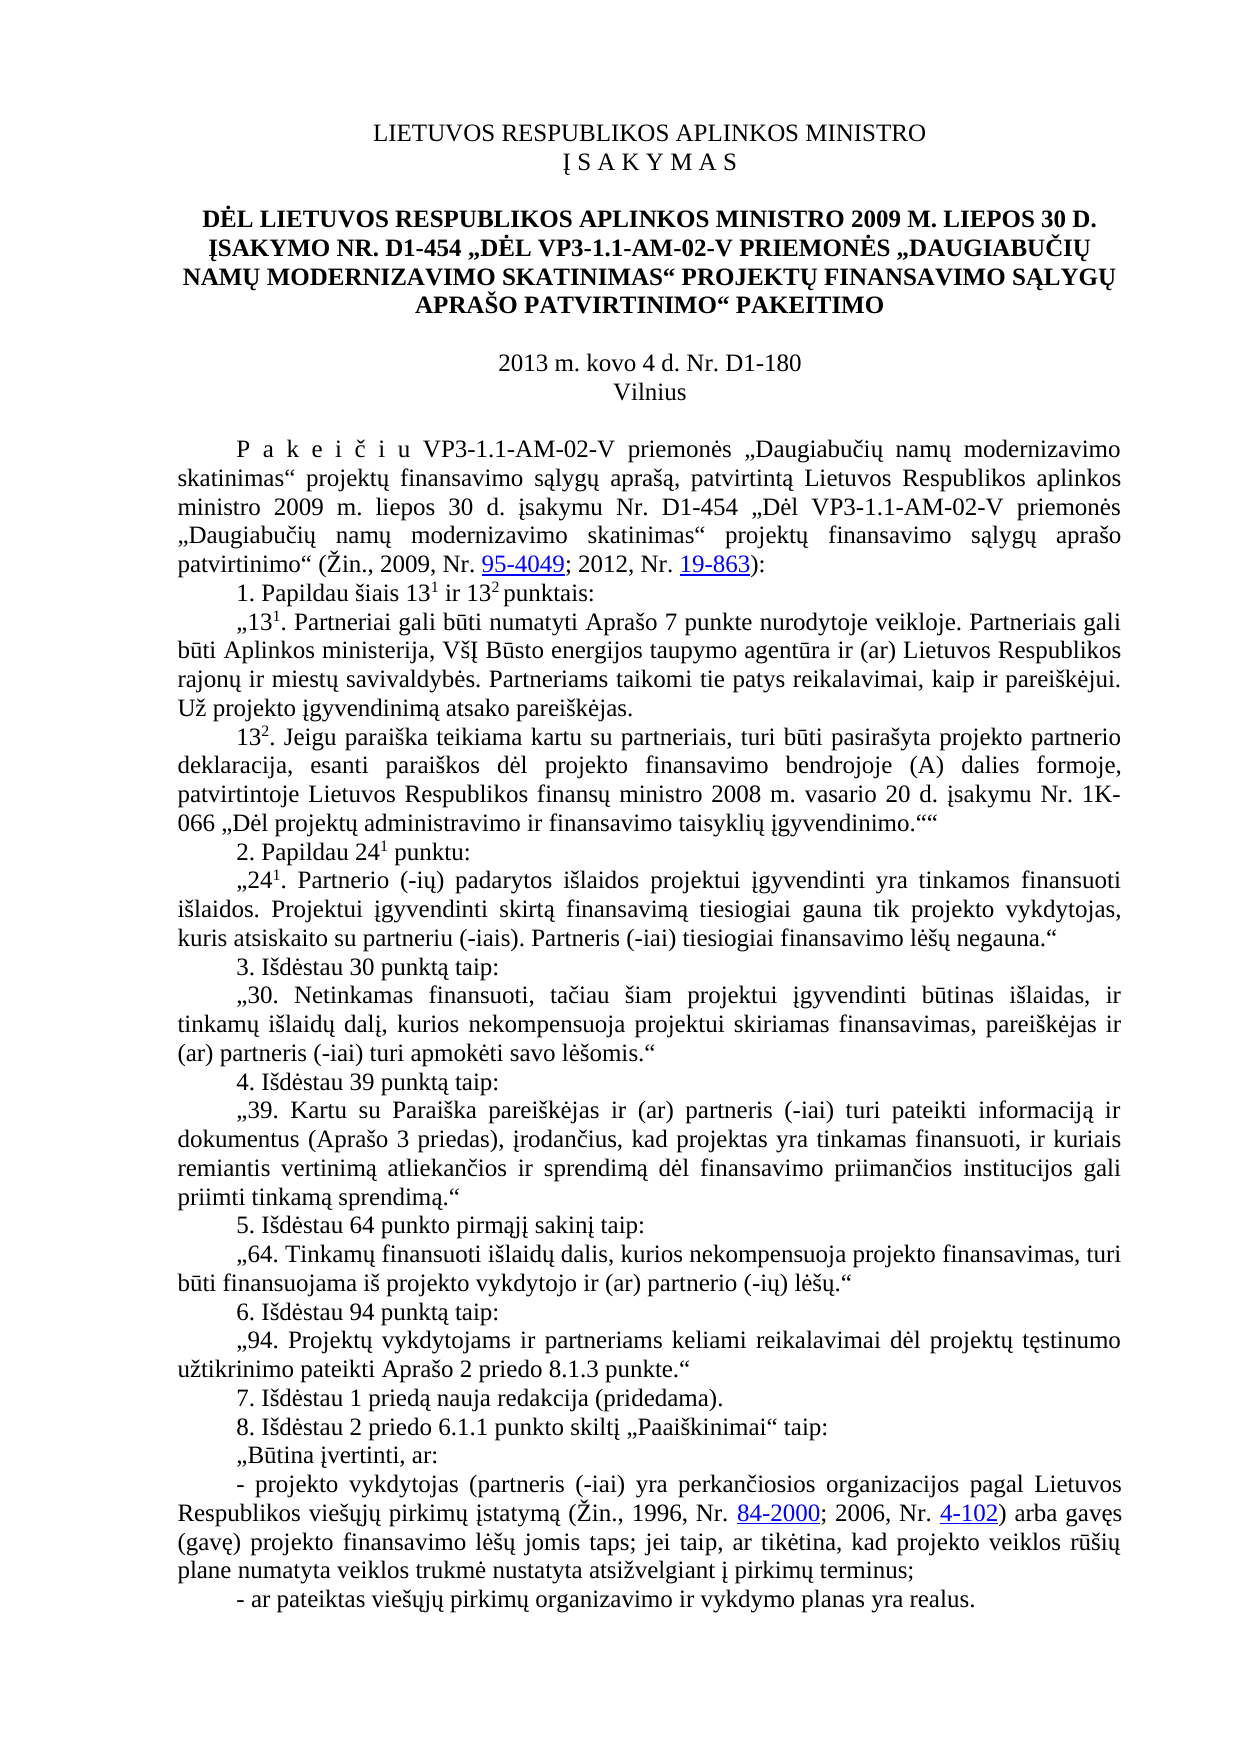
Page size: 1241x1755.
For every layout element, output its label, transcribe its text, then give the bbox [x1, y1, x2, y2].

text 6. Išdėstau 94 punktą taip: [177, 1297, 1122, 1326]
text „241. Partnerio (-ių) padarytos išlaidos projektui įgyvendinti yra tinkamos finansuoti išlaidos. Projektui įgyvendinti skirtą finansavimą tiesiogiai gauna tik projekto vykdytojas, kuris atsiskaito su partneriu (-iais). Partneris (-iai) tiesiogiai finansavimo lėšų negauna.“ [177, 866, 1122, 952]
text „64. Tinkamų finansuoti išlaidų dalis, kurios nekompensuoja projekto finansavimas, turi būti finansuojama iš projekto vykdytojo ir (ar) partnerio (-ių) lėšų.“ [177, 1239, 1122, 1297]
text LIETUVOS RESPUBLIKOS APLINKOS MINISTRO [177, 118, 1122, 147]
text „39. Kartu su Paraiška pareiškėjas ir (ar) partneris (-iai) turi pateikti informaciją ir dokumentus (Aprašo 3 priedas), įrodančius, kad projektas yra tinkamas finansuoti, ir kuriais remiantis vertinimą atliekančios ir sprendimą dėl finansavimo priimančios institucijos gali priimti tinkamą sprendimą.“ [177, 1096, 1122, 1211]
text 1. Papildau šiais 131 ir 132 punktais: [177, 578, 1122, 607]
text „Būtina įvertinti, ar: [177, 1441, 1122, 1469]
text Vilnius [177, 377, 1122, 406]
text - ar pateiktas viešųjų pirkimų organizavimo ir vykdymo planas yra realus. [177, 1584, 1122, 1613]
text Į S A K Y M A S [177, 147, 1122, 176]
text 2013 m. kovo 4 d. Nr. D1-180 [177, 348, 1122, 377]
text 5. Išdėstau 64 punkto pirmąjį sakinį taip: [177, 1211, 1122, 1239]
text 4. Išdėstau 39 punktą taip: [177, 1067, 1122, 1096]
text 2. Papildau 241 punktu: [177, 837, 1122, 866]
text 3. Išdėstau 30 punktą taip: [177, 952, 1122, 981]
text 132. Jeigu paraiška teikiama kartu su partneriais, turi būti pasirašyta projekto partnerio deklaracija, esanti paraiškos dėl projekto finansavimo bendrojoje (A) dalies formoje, patvirtintoje Lietuvos Respublikos finansų ministro 2008 m. vasario 20 d. įsakymu Nr. 1K-066 „Dėl projektų administravimo ir finansavimo taisyklių įgyvendinimo.““ [177, 722, 1122, 837]
text 8. Išdėstau 2 priedo 6.1.1 punkto skiltį „Paaiškinimai“ taip: [177, 1412, 1122, 1441]
text - projekto vykdytojas (partneris (-iai) yra perkančiosios organizacijos pagal Lietuvos Respublikos viešųjų pirkimų įstatymą (Žin., 1996, Nr. 84-2000; 2006, Nr. 4-102) arba gavęs (gavę) projekto finansavimo lėšų jomis taps; jei taip, ar tikėtina, kad projekto veiklos rūšių plane numatyta veiklos trukmė nustatyta atsižvelgiant į pirkimų terminus; [177, 1469, 1122, 1584]
text 7. Išdėstau 1 priedą nauja redakcija (pridedama). [177, 1383, 1122, 1412]
text DĖL Lietuvos Respublikos aplinkos ministro 2009 m. liepos 30 d. įsakymo Nr. d1-454 „DĖL VP3-1.1-AM-02-V priemonĖS „daugiabučių namų modernizavimo skatinimas“ PROJEKTŲ finansavimo sąlygų aprašo PATVIRTINIMO“ PAKEITIMO [177, 204, 1122, 319]
text P a k e i č i u VP3-1.1-AM-02-V priemonės „Daugiabučių namų modernizavimo skatinimas“ projektų finansavimo sąlygų aprašą, patvirtintą Lietuvos Respublikos aplinkos ministro 2009 m. liepos 30 d. įsakymu Nr. D1-454 „Dėl VP3-1.1-AM-02-V priemonės „Daugiabučių namų modernizavimo skatinimas“ projektų finansavimo sąlygų aprašo patvirtinimo“ (Žin., 2009, Nr. 95-4049; 2012, Nr. 19-863): [177, 434, 1122, 578]
text „131. Partneriai gali būti numatyti Aprašo 7 punkte nurodytoje veikloje. Partneriais gali būti Aplinkos ministerija, VšĮ Būsto energijos taupymo agentūra ir (ar) Lietuvos Respublikos rajonų ir miestų savivaldybės. Partneriams taikomi tie patys reikalavimai, kaip ir pareiškėjui. Už projekto įgyvendinimą atsako pareiškėjas. [177, 607, 1122, 722]
text „94. Projektų vykdytojams ir partneriams keliami reikalavimai dėl projektų tęstinumo užtikrinimo pateikti Aprašo 2 priedo 8.1.3 punkte.“ [177, 1326, 1122, 1383]
text „30. Netinkamas finansuoti, tačiau šiam projektui įgyvendinti būtinas išlaidas, ir tinkamų išlaidų dalį, kurios nekompensuoja projektui skiriamas finansavimas, pareiškėjas ir (ar) partneris (-iai) turi apmokėti savo lėšomis.“ [177, 981, 1122, 1067]
